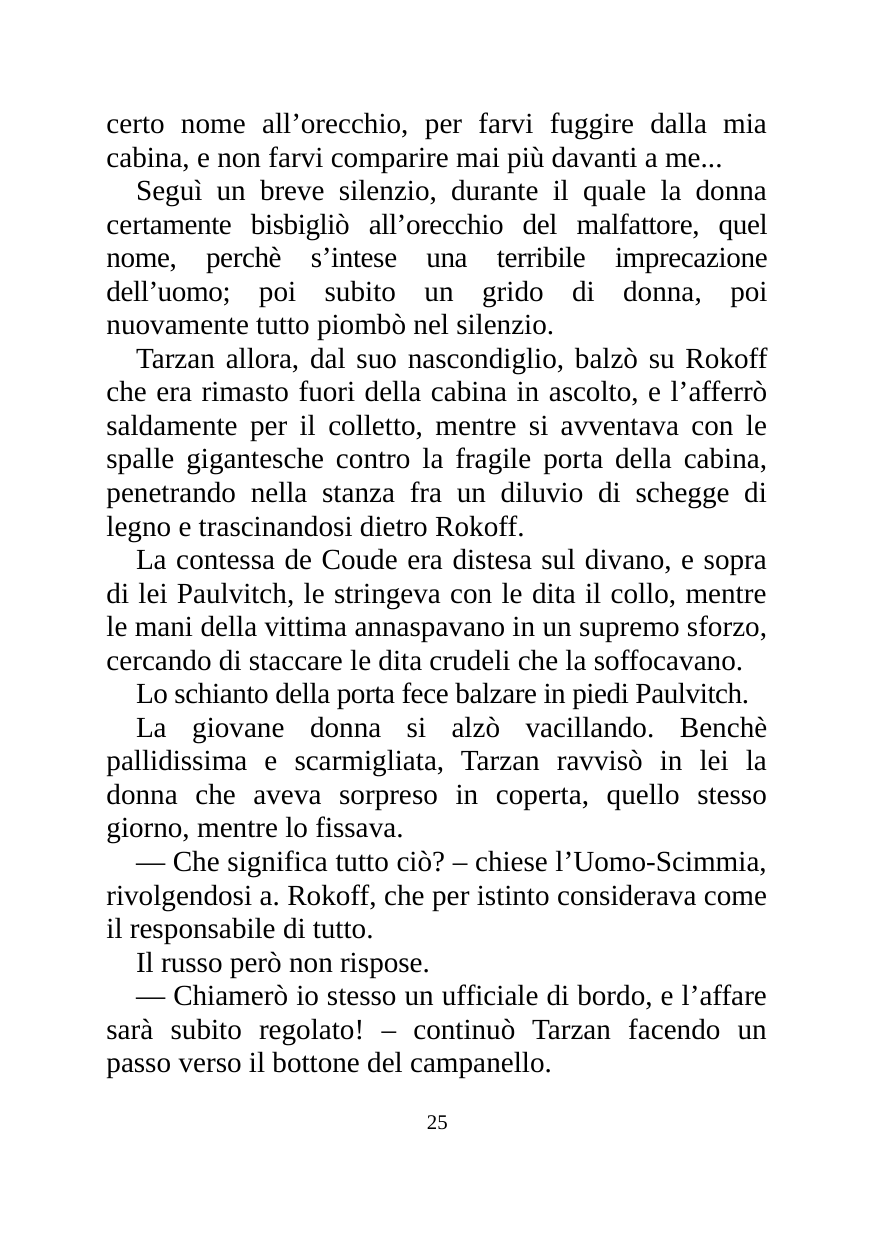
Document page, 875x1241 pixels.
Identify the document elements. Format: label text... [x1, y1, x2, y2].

text — Chiamerò io stesso un ufficiale di bordo, e l’affare sarà subito regolato! – continuò Tarzan facendo un passo verso il bottone del campanello. [106, 978, 768, 1079]
text Il russo però non rispose. [106, 945, 768, 978]
text Seguì un breve silenzio, durante il quale la donna certamente bisbigliò all’orecchio del malfattore, quel nome, perchè s’intese una terribile imprecazione dell’uomo; poi subito un grido di donna, poi nuovamente tutto piombò nel silenzio. [106, 173, 768, 341]
text Lo schianto della porta fece balzare in piedi Paulvitch. [106, 676, 768, 710]
text La contessa de Coude era distesa sul divano, e sopra di lei Paulvitch, le stringeva con le dita il collo, mentre le mani della vittima annaspavano in un supremo sforzo, cercando di staccare le dita crudeli che la soffocavano. [106, 542, 768, 676]
text — Che significa tutto ciò? – chiese l’Uomo-Scimmia, rivolgendosi a. Rokoff, che per istinto considerava come il responsabile di tutto. [106, 844, 768, 945]
text certo nome all’orecchio, per farvi fuggire dalla mia cabina, e non farvi comparire mai più davanti a me... [106, 106, 768, 173]
text Tarzan allora, dal suo nascondiglio, balzò su Rokoff che era rimasto fuori della cabina in ascolto, e l’afferrò saldamente per il colletto, mentre si avventava con le spalle gigantesche contro la fragile porta della cabina, penetrando nella stanza fra un diluvio di schegge di legno e trascinandosi dietro Rokoff. [106, 341, 768, 542]
text La giovane donna si alzò vacillando. Benchè pallidissima e scarmigliata, Tarzan ravvisò in lei la donna che aveva sorpreso in coperta, quello stesso giorno, mentre lo fissava. [106, 710, 768, 844]
